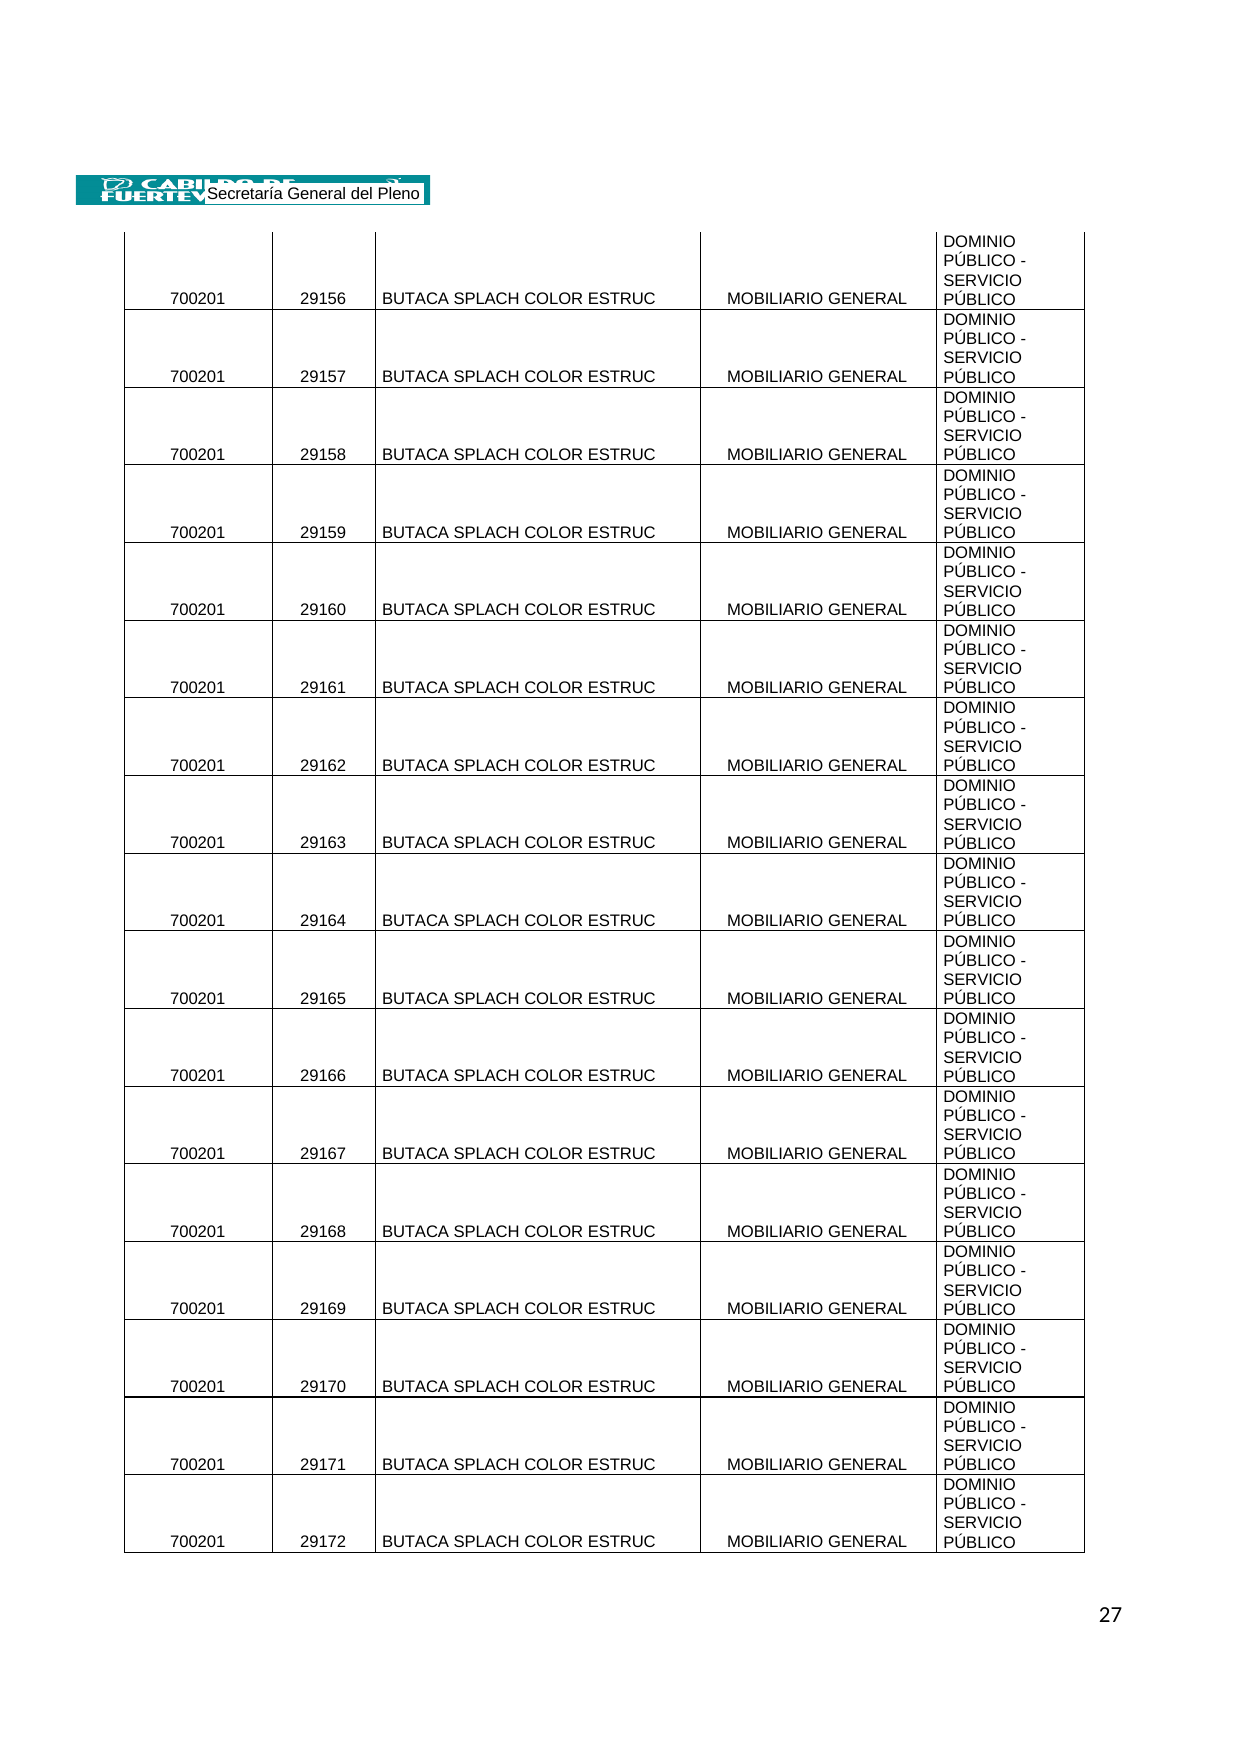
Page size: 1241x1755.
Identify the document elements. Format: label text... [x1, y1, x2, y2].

table_cell 700201 [125, 1009, 272, 1086]
table_cell 700201 [125, 621, 272, 697]
table_cell 700201 [125, 1320, 272, 1396]
table_cell 700201 [125, 776, 272, 853]
table_cell BUTACA SPLACH COLOR ESTRUC [376, 776, 700, 853]
table_header 29156 [273, 232, 375, 309]
table_cell DOMINIO PÚBLICO - SERVICIO PÚBLICO [937, 465, 1084, 542]
table_cell MOBILIARIO GENERAL [701, 776, 936, 853]
table_cell MOBILIARIO GENERAL [701, 1242, 936, 1319]
table_cell DOMINIO PÚBLICO - SERVICIO PÚBLICO [937, 1164, 1084, 1241]
table_cell 29157 [273, 310, 375, 387]
table_cell BUTACA SPLACH COLOR ESTRUC [376, 621, 700, 697]
table_cell DOMINIO PÚBLICO - SERVICIO PÚBLICO [937, 854, 1084, 930]
table_cell MOBILIARIO GENERAL [701, 1398, 936, 1474]
table_cell 700201 [125, 1087, 272, 1163]
table_cell 29167 [273, 1087, 375, 1163]
table_cell BUTACA SPLACH COLOR ESTRUC [376, 854, 700, 930]
table_cell DOMINIO PÚBLICO - SERVICIO PÚBLICO [937, 931, 1084, 1008]
table_cell MOBILIARIO GENERAL [701, 1475, 936, 1552]
picture [75, 175, 431, 205]
table_cell BUTACA SPLACH COLOR ESTRUC [376, 1320, 700, 1396]
table_cell 29160 [273, 543, 375, 620]
table_cell BUTACA SPLACH COLOR ESTRUC [376, 1242, 700, 1319]
table_cell BUTACA SPLACH COLOR ESTRUC [376, 1087, 700, 1163]
table_cell BUTACA SPLACH COLOR ESTRUC [376, 543, 700, 620]
table_cell MOBILIARIO GENERAL [701, 621, 936, 697]
table_cell BUTACA SPLACH COLOR ESTRUC [376, 465, 700, 542]
table_cell 700201 [125, 1475, 272, 1552]
table_cell BUTACA SPLACH COLOR ESTRUC [376, 698, 700, 775]
table_cell 29163 [273, 776, 375, 853]
table_header BUTACA SPLACH COLOR ESTRUC [376, 232, 700, 309]
table_header DOMINIO PÚBLICO - SERVICIO PÚBLICO [937, 232, 1084, 309]
table_cell 29158 [273, 388, 375, 464]
table_cell 29171 [273, 1398, 375, 1474]
table_cell BUTACA SPLACH COLOR ESTRUC [376, 310, 700, 387]
table_cell DOMINIO PÚBLICO - SERVICIO PÚBLICO [937, 1320, 1084, 1396]
table_cell BUTACA SPLACH COLOR ESTRUC [376, 1475, 700, 1552]
table_cell MOBILIARIO GENERAL [701, 388, 936, 464]
table_cell 700201 [125, 310, 272, 387]
table_cell 29161 [273, 621, 375, 697]
table_cell BUTACA SPLACH COLOR ESTRUC [376, 931, 700, 1008]
table_cell MOBILIARIO GENERAL [701, 310, 936, 387]
table_cell DOMINIO PÚBLICO - SERVICIO PÚBLICO [937, 1009, 1084, 1086]
table_cell 700201 [125, 465, 272, 542]
table_cell DOMINIO PÚBLICO - SERVICIO PÚBLICO [937, 388, 1084, 464]
table_cell DOMINIO PÚBLICO - SERVICIO PÚBLICO [937, 1398, 1084, 1474]
table_header MOBILIARIO GENERAL [701, 232, 936, 309]
table_cell DOMINIO PÚBLICO - SERVICIO PÚBLICO [937, 310, 1084, 387]
table_cell DOMINIO PÚBLICO - SERVICIO PÚBLICO [937, 621, 1084, 697]
table_header 700201 [125, 232, 272, 309]
table_cell MOBILIARIO GENERAL [701, 698, 936, 775]
table_cell 29164 [273, 854, 375, 930]
table_cell 29170 [273, 1320, 375, 1396]
table_cell MOBILIARIO GENERAL [701, 1087, 936, 1163]
table_cell BUTACA SPLACH COLOR ESTRUC [376, 1398, 700, 1474]
table_cell 700201 [125, 1164, 272, 1241]
table_cell 29162 [273, 698, 375, 775]
table_cell 29169 [273, 1242, 375, 1319]
table_cell 700201 [125, 931, 272, 1008]
table_cell BUTACA SPLACH COLOR ESTRUC [376, 1009, 700, 1086]
table_cell MOBILIARIO GENERAL [701, 1009, 936, 1086]
table_cell DOMINIO PÚBLICO - SERVICIO PÚBLICO [937, 776, 1084, 853]
table_cell DOMINIO PÚBLICO - SERVICIO PÚBLICO [937, 698, 1084, 775]
table_cell 700201 [125, 698, 272, 775]
table_cell BUTACA SPLACH COLOR ESTRUC [376, 1164, 700, 1241]
table_cell 700201 [125, 1242, 272, 1319]
table_cell 29172 [273, 1475, 375, 1552]
table_cell MOBILIARIO GENERAL [701, 1164, 936, 1241]
table_cell MOBILIARIO GENERAL [701, 931, 936, 1008]
table_cell 700201 [125, 1398, 272, 1474]
table_cell MOBILIARIO GENERAL [701, 1320, 936, 1396]
table_cell BUTACA SPLACH COLOR ESTRUC [376, 388, 700, 464]
table_cell DOMINIO PÚBLICO - SERVICIO PÚBLICO [937, 1242, 1084, 1319]
table_cell MOBILIARIO GENERAL [701, 465, 936, 542]
table_cell DOMINIO PÚBLICO - SERVICIO PÚBLICO [937, 543, 1084, 620]
table_cell 700201 [125, 543, 272, 620]
table_cell MOBILIARIO GENERAL [701, 543, 936, 620]
table_cell 29165 [273, 931, 375, 1008]
table_cell DOMINIO PÚBLICO - SERVICIO PÚBLICO [937, 1087, 1084, 1163]
table_cell 29159 [273, 465, 375, 542]
table_cell 700201 [125, 388, 272, 464]
table_cell DOMINIO PÚBLICO - SERVICIO PÚBLICO [937, 1475, 1084, 1552]
table_cell 29166 [273, 1009, 375, 1086]
table_cell MOBILIARIO GENERAL [701, 854, 936, 930]
table_cell 700201 [125, 854, 272, 930]
table_cell 29168 [273, 1164, 375, 1241]
